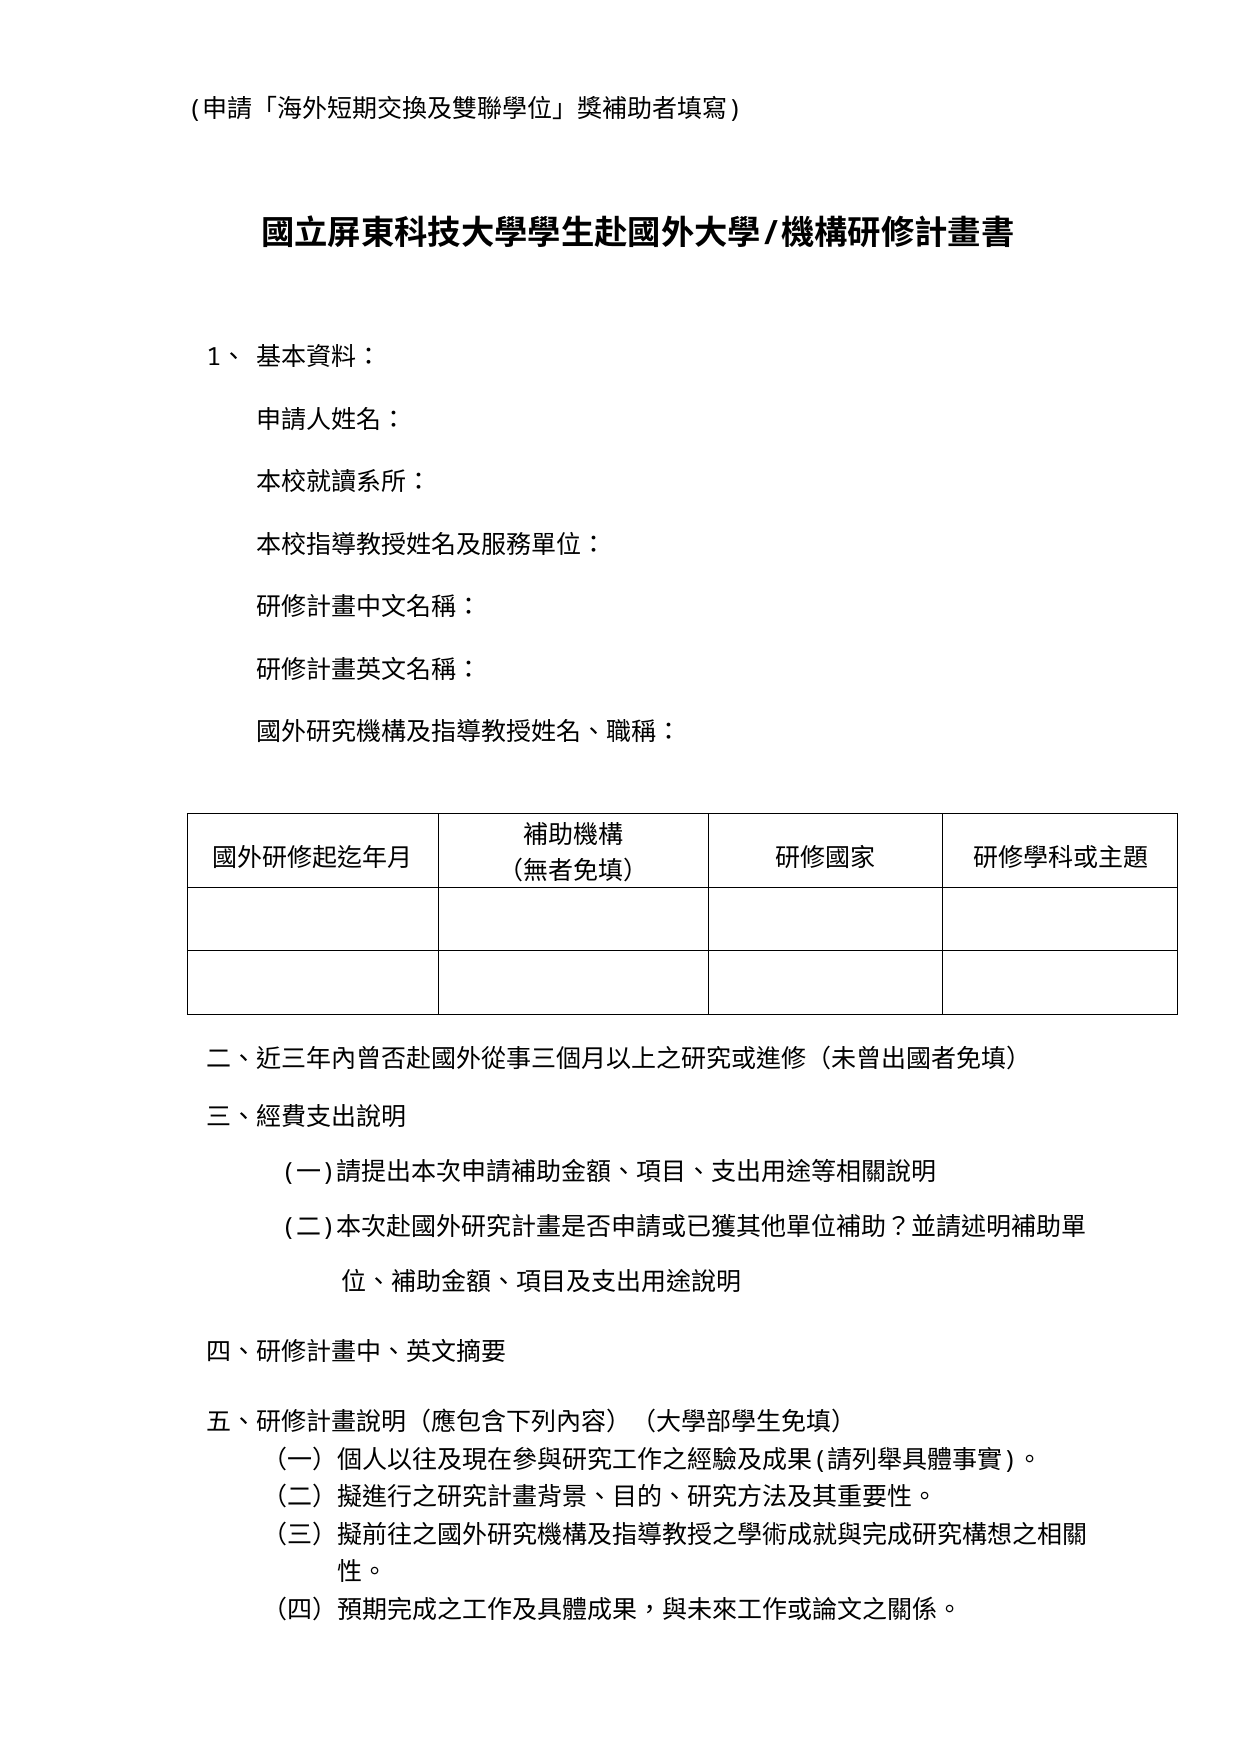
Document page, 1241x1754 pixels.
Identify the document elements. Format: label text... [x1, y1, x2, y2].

text （四）預期完成之工作及具體成果，與未來工作或論文之關係。 [262, 1588, 1087, 1626]
text 二、近三年內曾否赴國外從事三個月以上之研究或進修（未曾出國者免填） [206, 1015, 1087, 1077]
table_header 研修國家 [709, 814, 942, 887]
text 本校就讀系所： [256, 438, 1087, 501]
text 申請人姓名： [256, 376, 1087, 438]
list 基本資料： [206, 313, 1087, 376]
table_header 研修學科或主題 [943, 814, 1177, 887]
text 五、研修計畫說明（應包含下列內容）（大學部學生免填） [206, 1402, 1087, 1438]
table_cell [709, 888, 942, 950]
text （二）擬進行之研究計畫背景、目的、研究方法及其重要性。 [262, 1476, 1087, 1513]
text 三、經費支出說明 [206, 1096, 1087, 1132]
text 四、研修計畫中、英文摘要 [206, 1331, 1087, 1368]
text (一)請提出本次申請補助金額、項目、支出用途等相關說明 [206, 1151, 1087, 1187]
text （三）擬前往之國外研究機構及指導教授之學術成就與完成研究構想之相關性。 [262, 1513, 1087, 1588]
text （一）個人以往及現在參與研究工作之經驗及成果(請列舉具體事實)。 [262, 1438, 1087, 1476]
table_cell [188, 951, 438, 1014]
text 國外研究機構及指導教授姓名、職稱： [256, 688, 1087, 751]
table_header 補助機構 （無者免填） [439, 814, 708, 887]
table_header 國外研修起迄年月 [188, 814, 438, 887]
table_cell [709, 951, 942, 1014]
text 研修計畫中文名稱： [256, 563, 1087, 626]
text (二)本次赴國外研究計畫是否申請或已獲其他單位補助？並請述明補助單 [206, 1206, 1087, 1242]
table_cell [188, 888, 438, 950]
table_cell [439, 951, 708, 1014]
table_cell [439, 888, 708, 950]
table_cell [943, 888, 1177, 950]
text 本校指導教授姓名及服務單位： [256, 501, 1087, 563]
text 國立屏東科技大學學生赴國外大學/機構研修計畫書 [187, 188, 1087, 251]
text 位、補助金額、項目及支出用途說明 [206, 1261, 1087, 1297]
table_cell [943, 951, 1177, 1014]
text 研修計畫英文名稱： [256, 626, 1087, 688]
